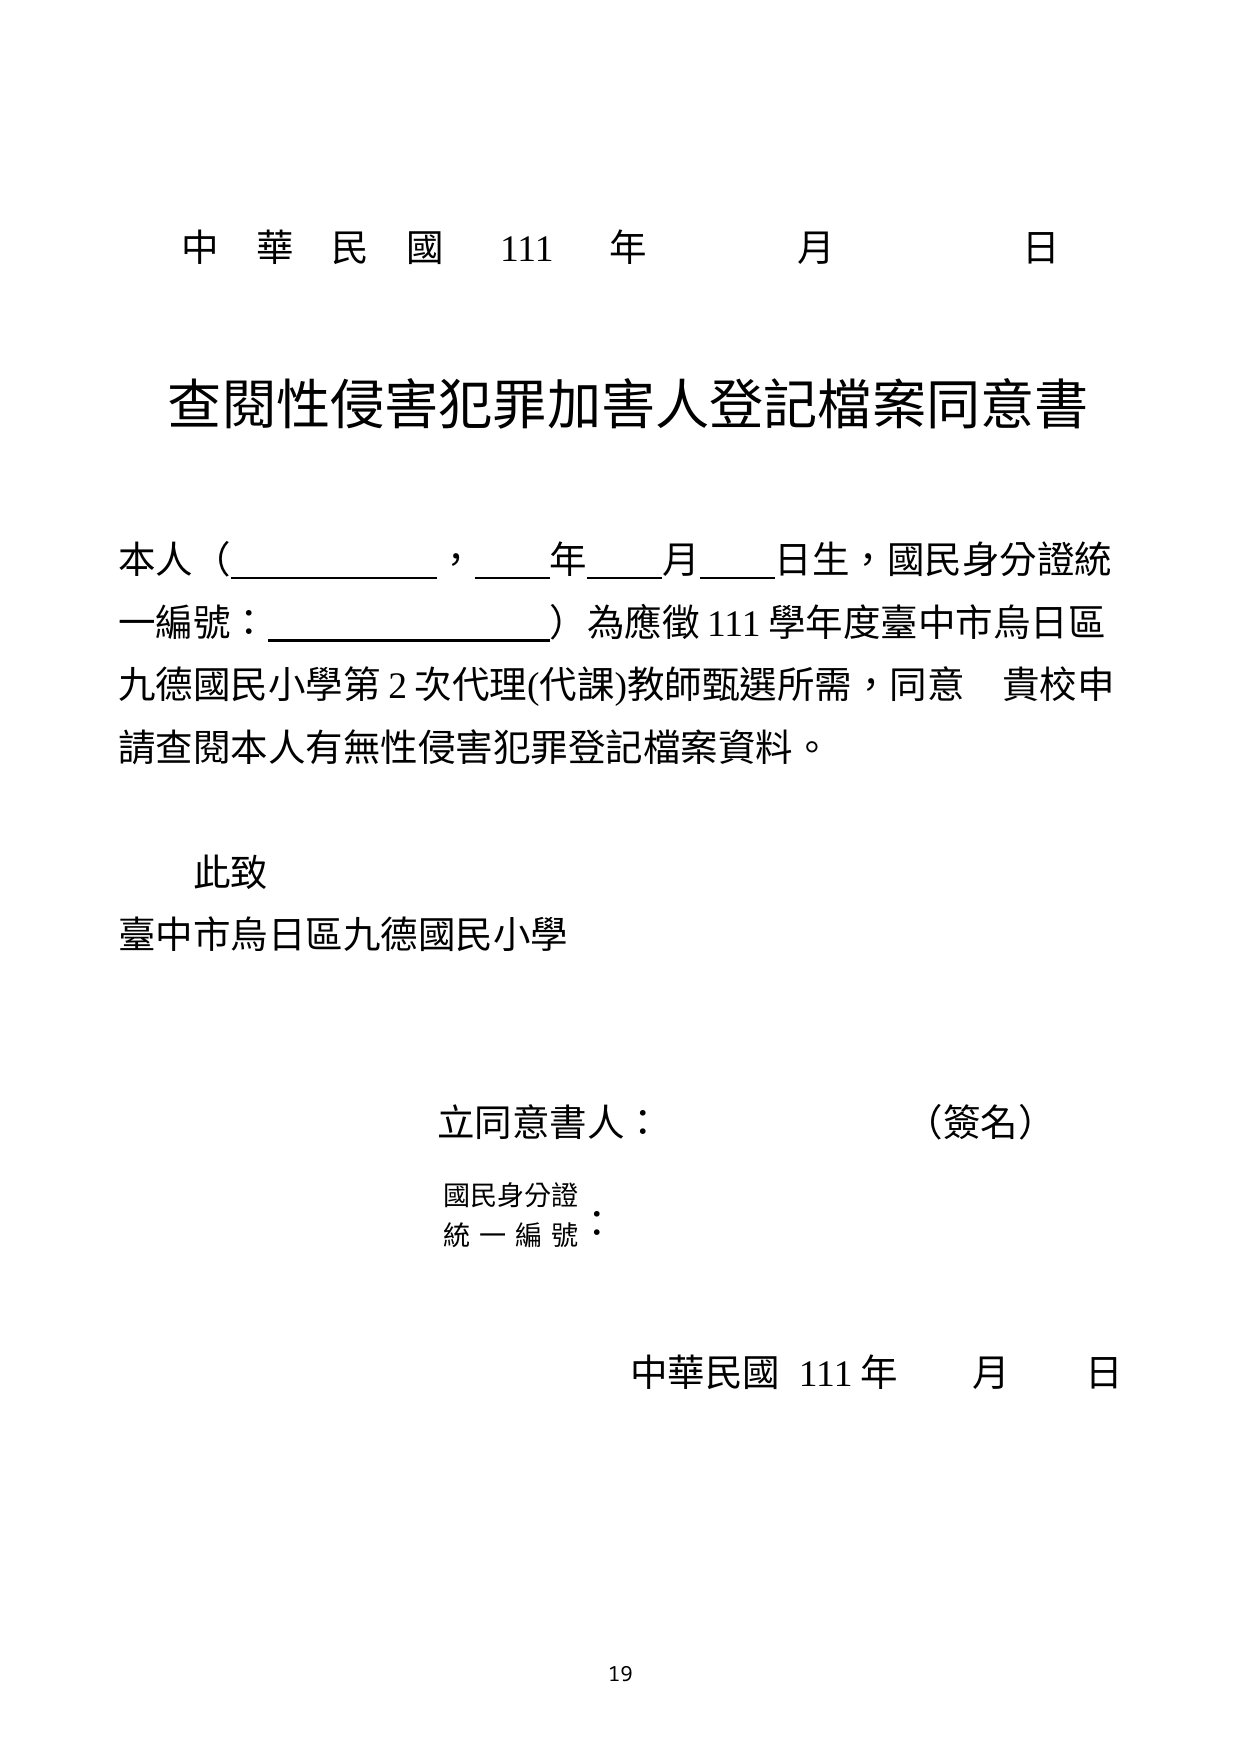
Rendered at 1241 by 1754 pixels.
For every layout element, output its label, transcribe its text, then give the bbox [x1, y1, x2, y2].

text 中華民國 111年 月 日 [118, 1328, 1122, 1391]
text 中 華 民 國 111 年 月 日 [118, 203, 1122, 266]
text 臺中市烏日區九德國民小學 [118, 891, 1122, 953]
text 本人（ ， 年 月 日生，國民身分證統一編號： ）為應徵111學年度臺中市烏日區九德國民小學第2次代理(代課)教師甄選所需，同意 貴校申請查閱本人有無性侵害犯罪登記檔案資料。 [118, 516, 1122, 766]
text 國民身分證統一編號： [118, 1141, 1122, 1266]
text 立同意書人： （簽名） [118, 1078, 1122, 1141]
text 查閱性侵害犯罪加害人登記檔案同意書 [118, 328, 1138, 453]
text 此致 [118, 828, 1122, 891]
